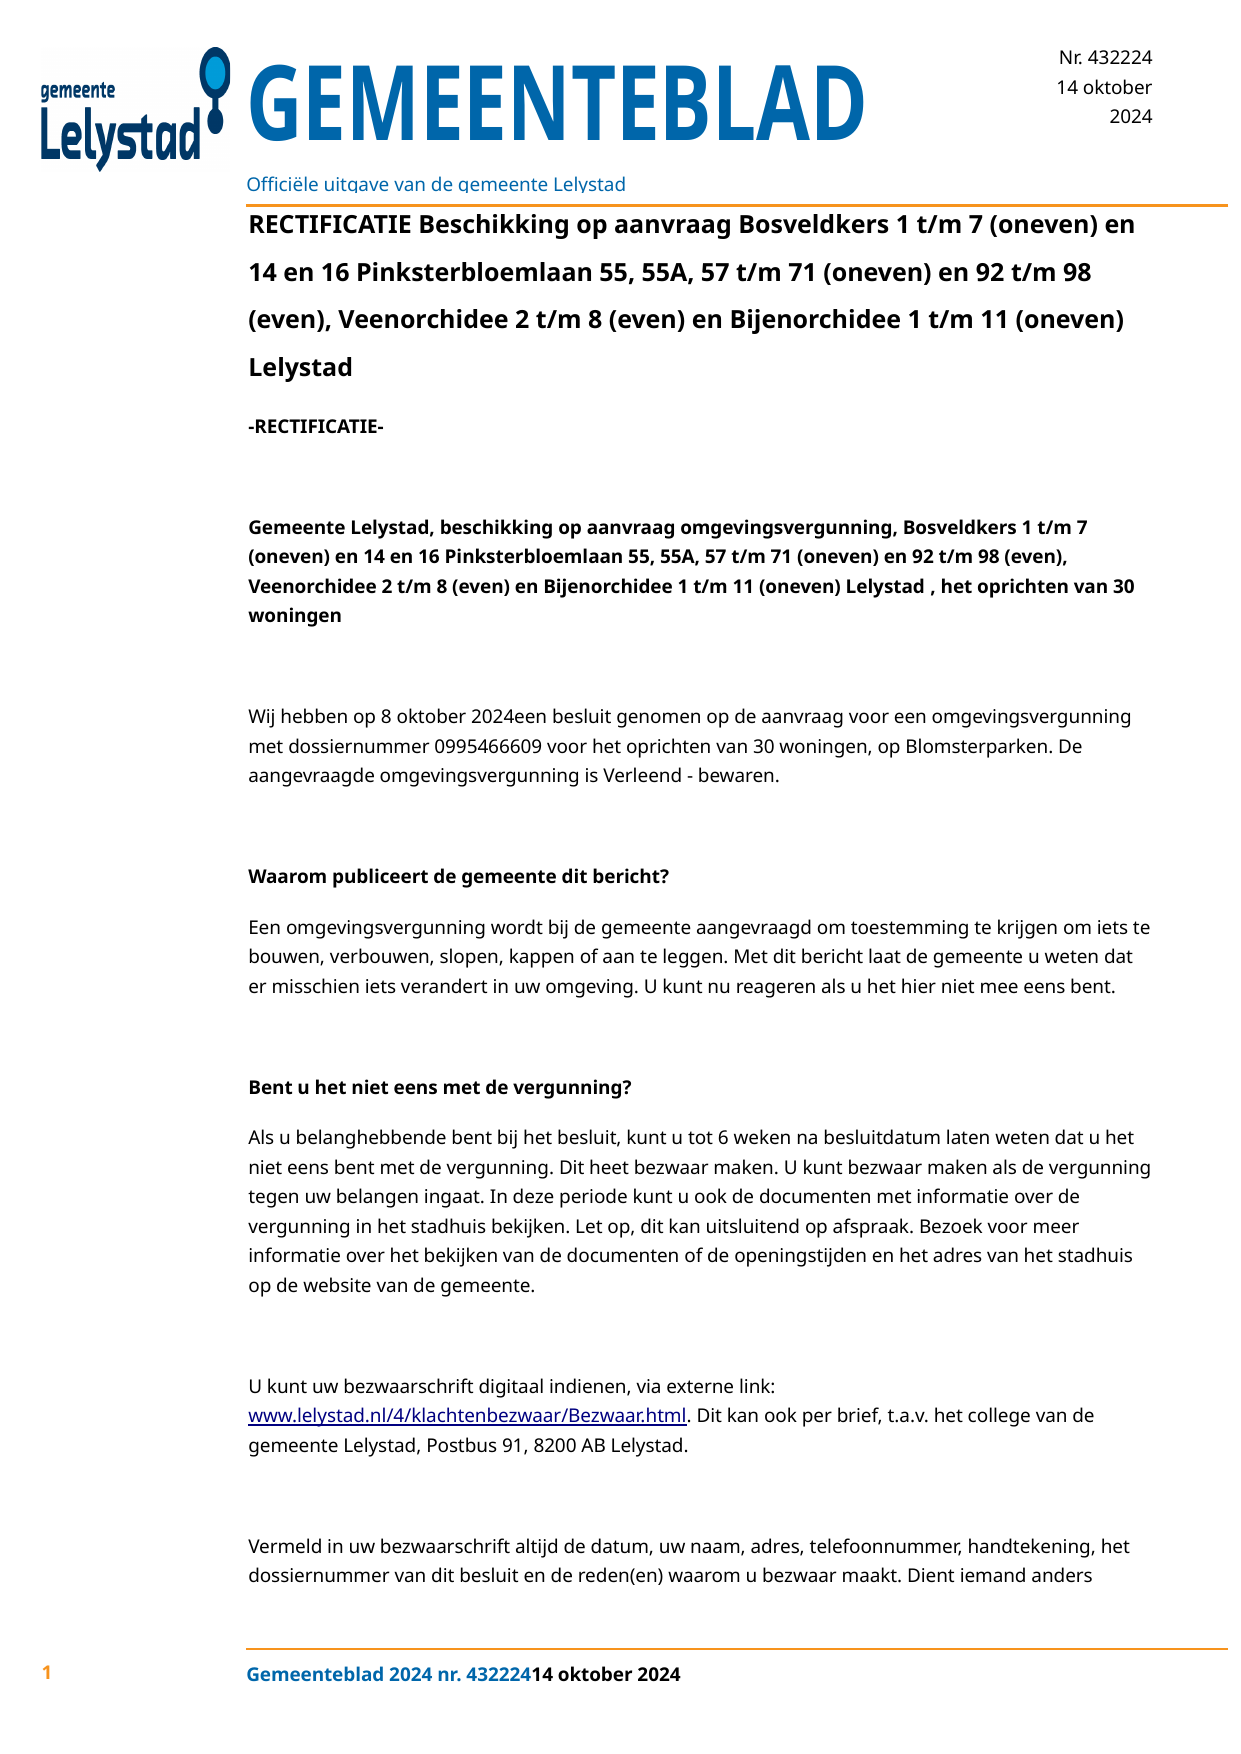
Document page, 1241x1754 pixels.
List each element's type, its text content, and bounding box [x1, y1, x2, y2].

text Waarom publiceert de gemeente dit bericht? [248, 863, 1152, 889]
text Bent u het niet eens met de vergunning? [248, 1074, 1152, 1100]
text RECTIFICATIE Beschikking op aanvraag Bosveldkers 1 t/m 7 (oneven) en 14 en 16 Pinksterbloemlaan 55, 55A, 57 t/m 71 (oneven) en 92 t/m 98 (even), Veenorchidee 2 t/m 8 (even) en Bijenorchidee 1 t/m 11 (oneven) Lelystad [248, 207, 1152, 384]
text Gemeente Lelystad, beschikking op aanvraag omgevingsvergunning, Bosveldkers 1 t/m 7 (oneven) en 14 en 16 Pinksterbloemlaan 55, 55A, 57 t/m 71 (oneven) en 92 t/m 98 (even), Veenorchidee 2 t/m 8 (even) en Bijenorchidee 1 t/m 11 (oneven) Lelystad , het oprichten van 30 woningen [248, 514, 1152, 628]
text Een omgevingsvergunning wordt bij de gemeente aangevraagd om toestemming te krijgen om iets te bouwen, verbouwen, slopen, kappen of aan te leggen. Met dit bericht laat de gemeente u weten dat er misschien iets verandert in uw omgeving. U kunt nu reageren als u het hier niet mee eens bent. [248, 914, 1152, 999]
text U kunt uw bezwaarschrift digitaal indienen, via externe link: www.lelystad.nl/4/klachtenbezwaar/Bezwaar.html. Dit kan ook per brief, t.a.v. het college van de gemeente Lelystad, Postbus 91, 8200 AB Lelystad. [248, 1373, 1152, 1458]
text Als u belanghebbende bent bij het besluit, kunt u tot 6 weken na besluitdatum laten weten dat u het niet eens bent met de vergunning. Dit heet bezwaar maken. U kunt bezwaar maken als de vergunning tegen uw belangen ingaat. In deze periode kunt u ook de documenten met informatie over de vergunning in het stadhuis bekijken. Let op, dit kan uitsluitend op afspraak. Bezoek voor meer informatie over het bekijken van de documenten of de openingstijden en het adres van het stadhuis op de website van de gemeente. [248, 1124, 1152, 1298]
text -RECTIFICATIE- [248, 413, 1152, 439]
text Vermeld in uw bezwaarschrift altijd de datum, uw naam, adres, telefoonnummer, handtekening, het dossiernummer van dit besluit en de reden(en) waarom u bezwaar maakt. Dient iemand anders [248, 1533, 1152, 1588]
text Wij hebben op 8 oktober 2024een besluit genomen op de aanvraag voor een omgevingsvergunning met dossiernummer 0995466609 voor het oprichten van 30 woningen, op Blomsterparken. De aangevraagde omgevingsvergunning is Verleend - bewaren. [248, 703, 1152, 788]
picture [41, 47, 231, 172]
